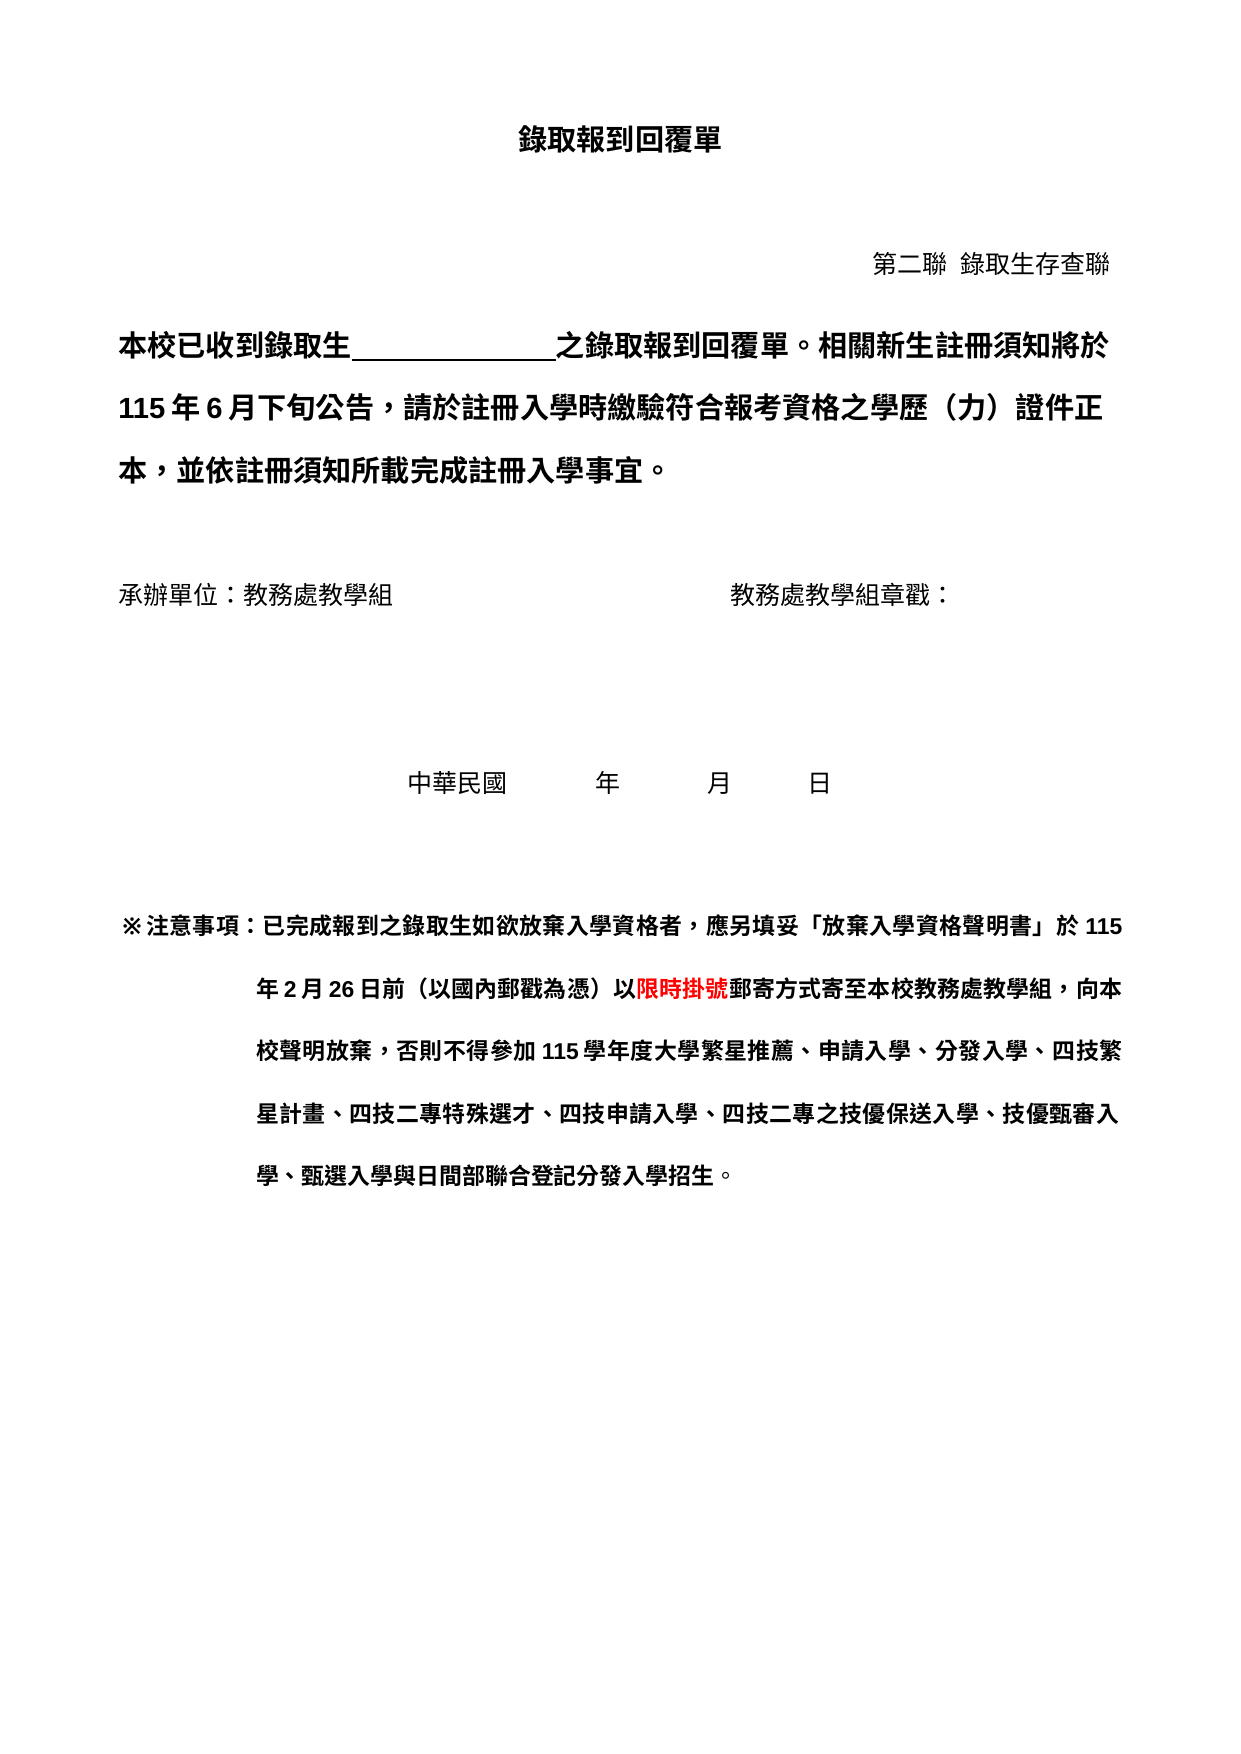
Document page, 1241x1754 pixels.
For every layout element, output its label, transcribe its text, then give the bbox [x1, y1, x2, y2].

text 本校已收到錄取生 之錄取報到回覆單。相關新生註冊須知將於115年6月下旬公告，請於註冊入學時繳驗符合報考資格之學歷（力）證件正本，並依註冊須知所載完成註冊入學事宜。 [118, 302, 1122, 489]
text ※注意事項：已完成報到之錄取生如欲放棄入學資格者，應另填妥「放棄入學資格聲明書」於115年2月26日前（以國內郵戳為憑）以限時掛號郵寄方式寄至本校教務處教學組，向本校聲明放棄，否則不得參加115學年度大學繁星推薦、申請入學、分發入學、四技繁星計畫、四技二專特殊選才、四技申請入學、四技二專之技優保送入學、技優甄審入學、甄選入學與日間部聯合登記分發入學招生。 [118, 883, 1122, 1196]
text 錄取報到回覆單 [118, 96, 1122, 158]
text 承辦單位：教務處教學組 教務處教學組章戳： [118, 552, 1122, 614]
text 中華民國 年 月 日 [118, 739, 1122, 802]
text 第二聯 錄取生存查聯 [118, 221, 1122, 283]
